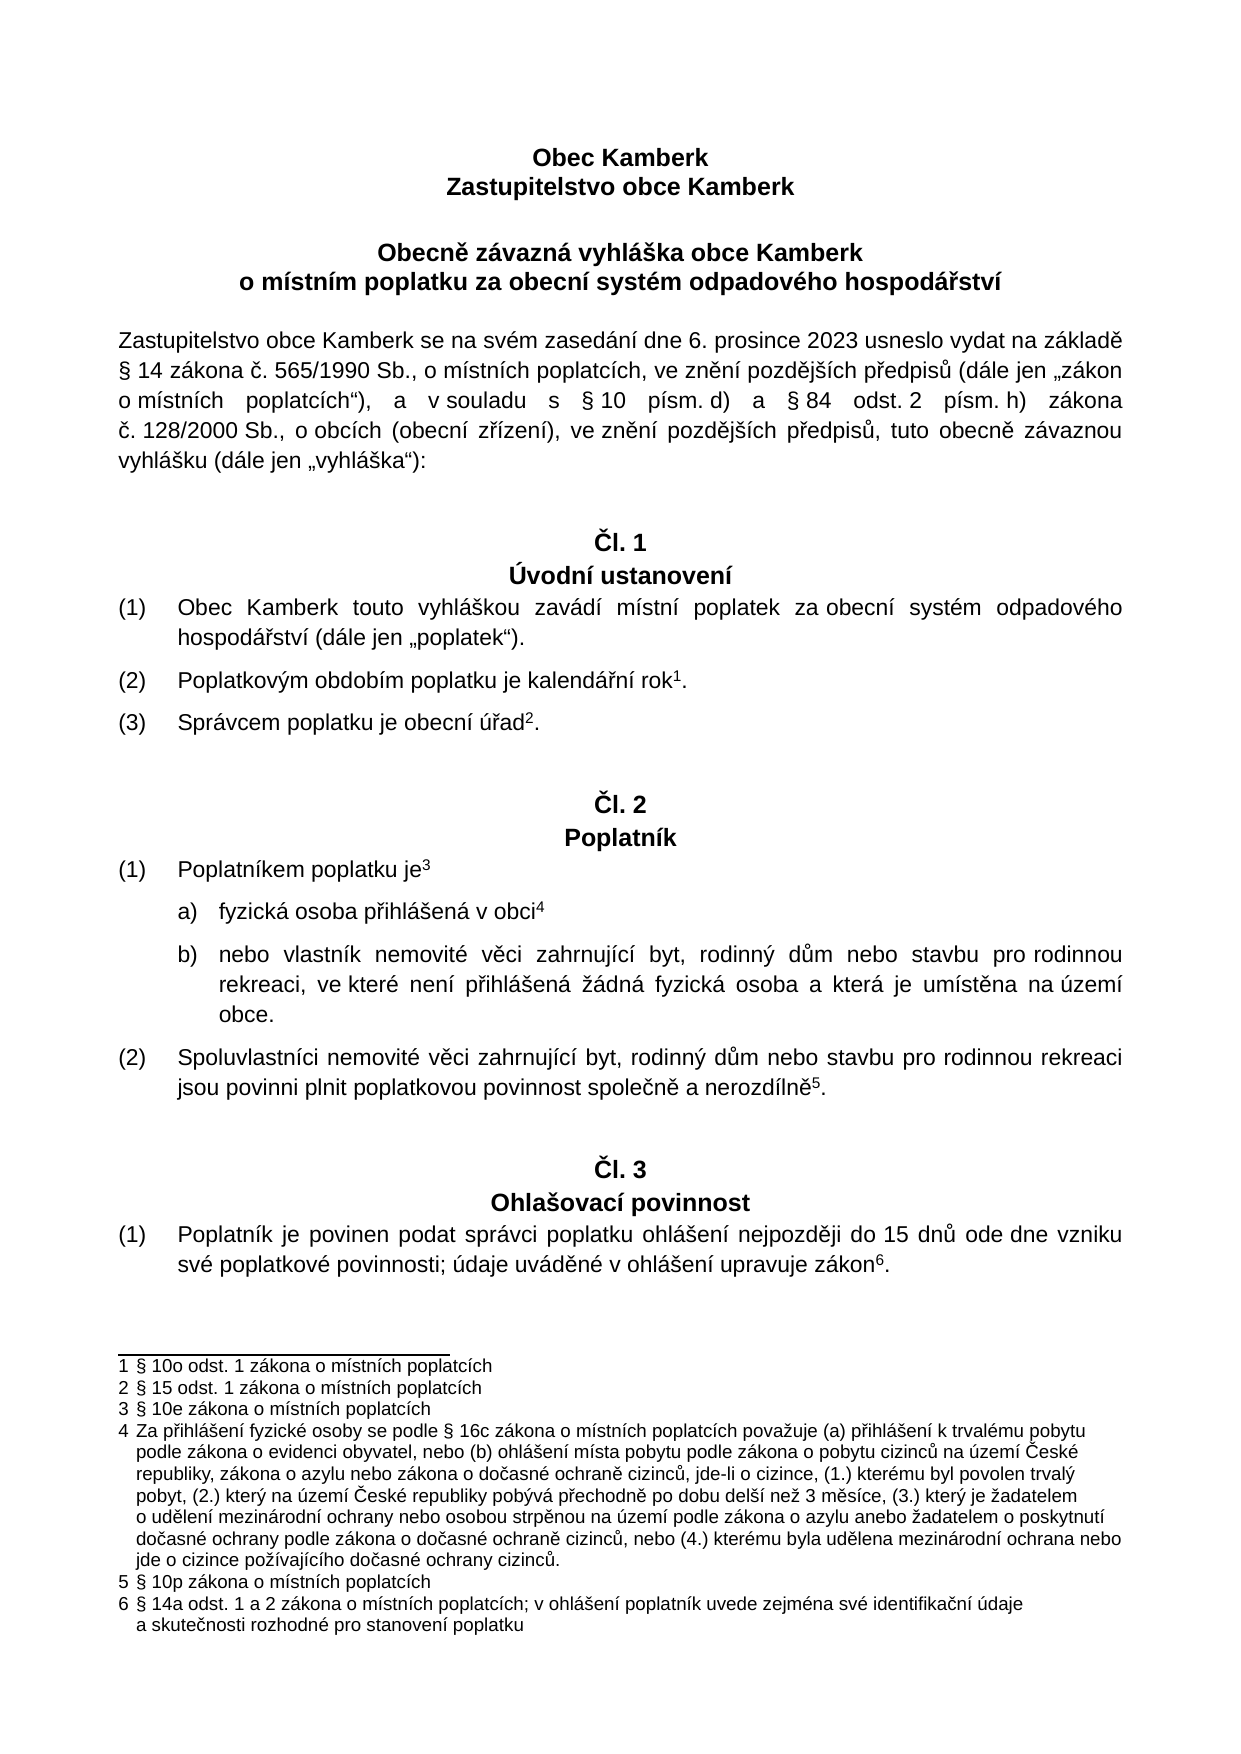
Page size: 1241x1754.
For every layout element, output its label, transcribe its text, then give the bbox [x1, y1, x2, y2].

list § 10e zákona o místních poplatcích [118, 1398, 1122, 1420]
list nebo vlastník nemovité věci zahrnující byt, rodinný dům nebo stavbu pro rodinnou rekreaci, ve které není přihlášená žádná fyzická osoba a která je umístěna na území obce. [177, 941, 1122, 1028]
list fyzická osoba přihlášená v obci [177, 898, 1122, 925]
text Obec Kamberk Zastupitelstvo obce Kamberk [118, 143, 1122, 201]
subtitle Obecně závazná vyhláška obce Kamberk o místním poplatku za obecní systém odpadového hospodářství [118, 238, 1122, 295]
list Za přihlášení fyzické osoby se podle § 16c zákona o místních poplatcích považuje (a) přihlášení k trvalému pobytu podle zákona o evidenci obyvatel, nebo (b) ohlášení místa pobytu podle zákona o pobytu cizinců na území České republiky, zákona o azylu nebo zákona o dočasné ochraně cizinců, jde-li o cizince, (1.) kterému byl povolen trvalý pobyt, (2.) který na území České republiky pobývá přechodně po dobu delší než 3 měsíce, (3.) který je žadatelem o udělení mezinárodní ochrany nebo osobou strpěnou na území podle zákona o azylu anebo žadatelem o poskytnutí dočasné ochrany podle zákona o dočasné ochraně cizinců, nebo (4.) kterému byla udělena mezinárodní ochrana nebo jde o cizince požívajícího dočasné ochrany cizinců. [118, 1420, 1122, 1571]
list Poplatník je povinen podat správci poplatku ohlášení nejpozději do 15 dnů ode dne vzniku své poplatkové povinnosti; údaje uváděné v ohlášení upravuje zákon. [118, 1221, 1122, 1277]
list § 14a odst. 1 a 2 zákona o místních poplatcích; v ohlášení poplatník uvede zejména své identifikační údaje a skutečnosti rozhodné pro stanovení poplatku [118, 1592, 1122, 1635]
subtitle Čl. 1 Úvodní ustanovení [118, 528, 1122, 589]
list Obec Kamberk touto vyhláškou zavádí místní poplatek za obecní systém odpadového hospodářství (dále jen „poplatek“). [118, 594, 1122, 650]
list § 10o odst. 1 zákona o místních poplatcích [118, 1355, 1122, 1377]
text Zastupitelstvo obce Kamberk se na svém zasedání dne 6. prosince 2023 usneslo vydat na základě § 14 zákona č. 565/1990 Sb., o místních poplatcích, ve znění pozdějších předpisů (dále jen „zákon o místních poplatcích“), a v souladu s § 10 písm. d) a § 84 odst. 2 písm. h) zákona č. 128/2000 Sb., o obcích (obecní zřízení), ve znění pozdějších předpisů, tuto obecně závaznou vyhlášku (dále jen „vyhláška“): [118, 327, 1122, 474]
subtitle Čl. 2 Poplatník [118, 789, 1122, 851]
list Poplatníkem poplatku je [118, 856, 1122, 882]
list § 10p zákona o místních poplatcích [118, 1571, 1122, 1592]
subtitle Čl. 3 Ohlašovací povinnost [118, 1154, 1122, 1216]
list Správcem poplatku je obecní úřad. [118, 709, 1122, 736]
list Poplatkovým obdobím poplatku je kalendářní rok. [118, 667, 1122, 693]
list § 15 odst. 1 zákona o místních poplatcích [118, 1377, 1122, 1398]
list Spoluvlastníci nemovité věci zahrnující byt, rodinný dům nebo stavbu pro rodinnou rekreaci jsou povinni plnit poplatkovou povinnost společně a nerozdílně. [118, 1044, 1122, 1101]
